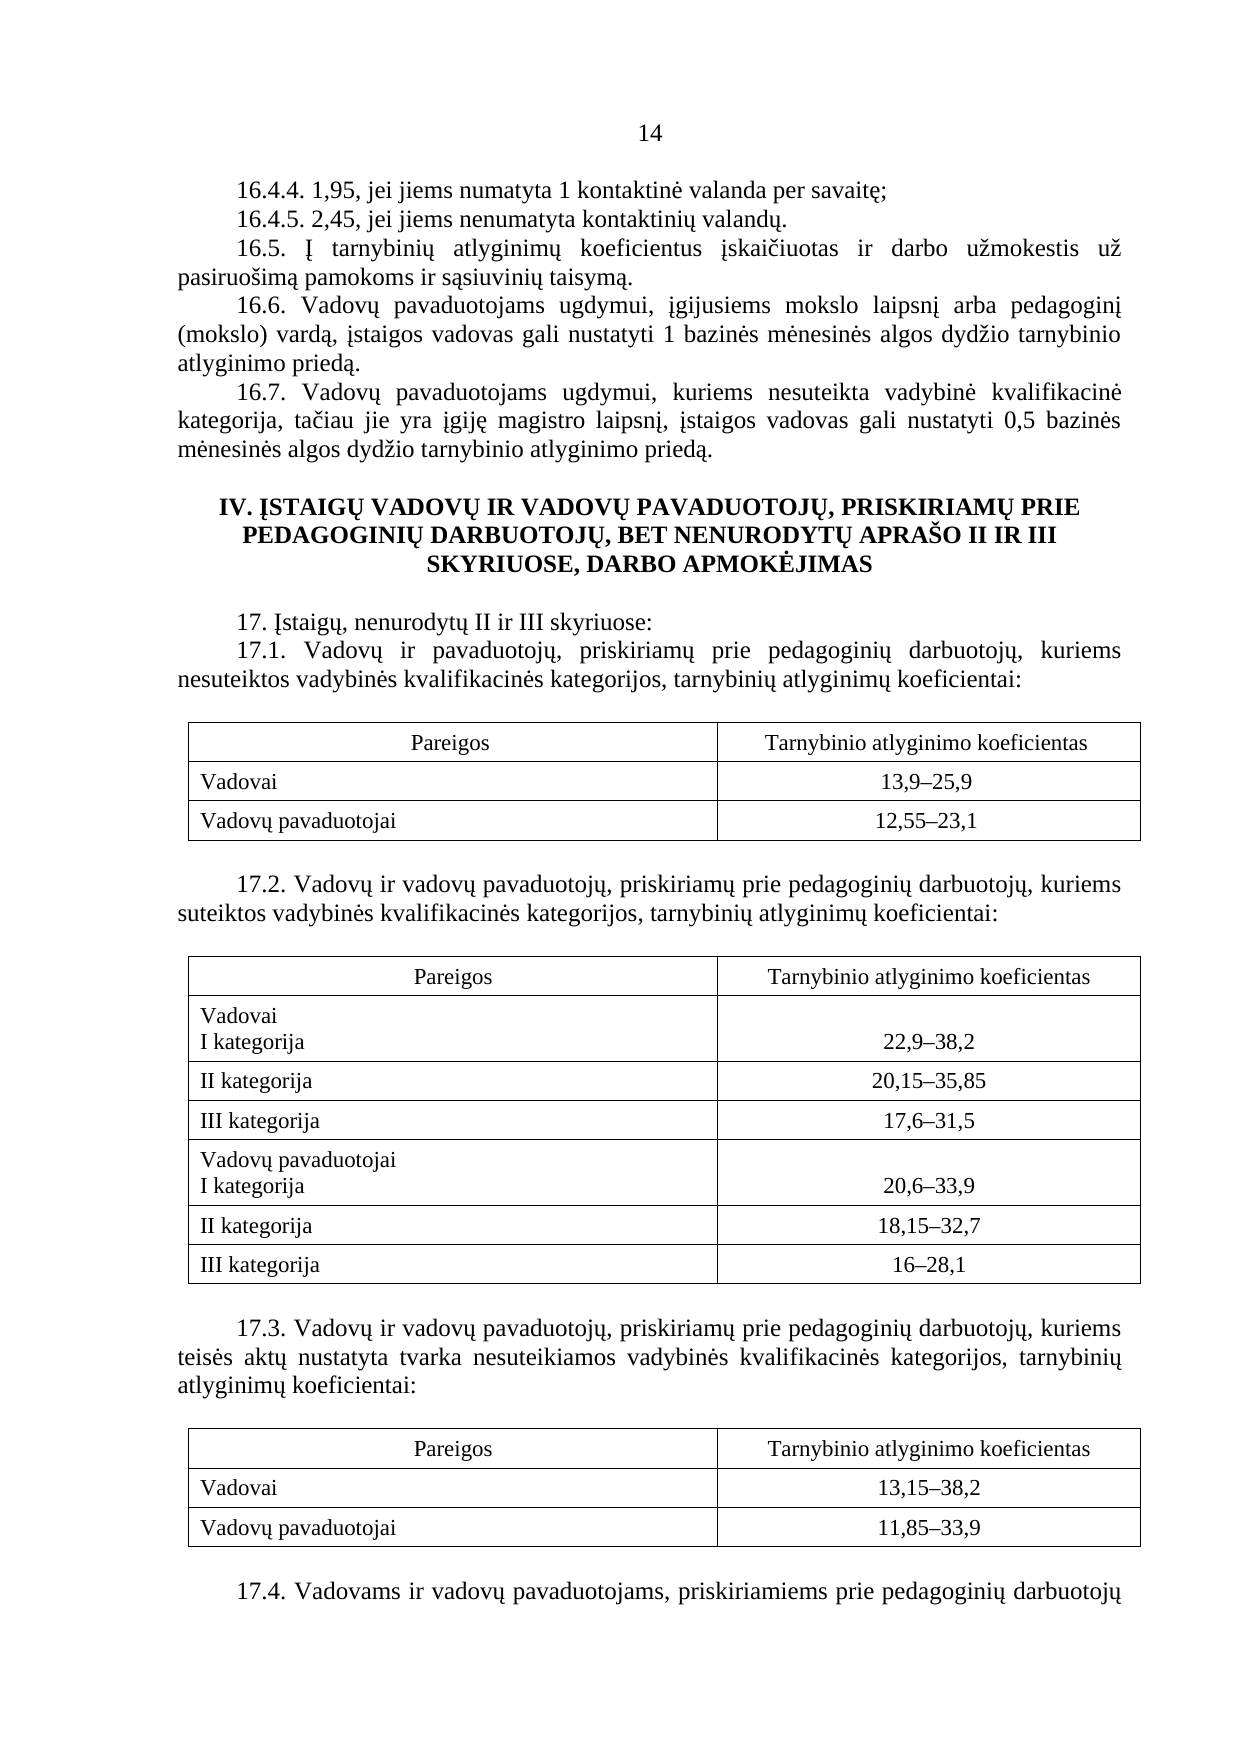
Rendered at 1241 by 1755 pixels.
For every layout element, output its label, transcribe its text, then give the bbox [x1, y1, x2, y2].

table_cell III kategorija [189, 1245, 717, 1283]
table_header Pareigos [189, 1429, 717, 1467]
table_cell II kategorija [189, 1206, 717, 1244]
table_cell 17,6–31,5 [718, 1101, 1140, 1139]
table_cell 20,15–35,85 [718, 1062, 1140, 1100]
table_cell 22,9–38,2 [718, 996, 1140, 1061]
table_header Tarnybinio atlyginimo koeficientas [718, 723, 1140, 761]
text 17.2. Vadovų ir vadovų pavaduotojų, priskiriamų prie pedagoginių darbuotojų, kuriems suteiktos vadybinės kvalifikacinės kategorijos, tarnybinių atlyginimų koeficientai: [177, 869, 1122, 927]
table_cell 11,85–33,9 [718, 1508, 1140, 1546]
table_cell Vadovai I kategorija [189, 996, 717, 1061]
table_cell II kategorija [189, 1062, 717, 1100]
text 16.5. Į tarnybinių atlyginimų koeficientus įskaičiuotas ir darbo užmokestis už pasiruošimą pamokoms ir sąsiuvinių taisymą. [177, 233, 1122, 291]
text 17.3. Vadovų ir vadovų pavaduotojų, priskiriamų prie pedagoginių darbuotojų, kuriems teisės aktų nustatyta tvarka nesuteikiamos vadybinės kvalifikacinės kategorijos, tarnybinių atlyginimų koeficientai: [177, 1313, 1122, 1399]
table_header Pareigos [189, 957, 717, 995]
text 17. Įstaigų, nenurodytų II ir III skyriuose: [177, 607, 1122, 636]
table_cell 16–28,1 [718, 1245, 1140, 1283]
text IV. ĮSTAIGŲ VADOVŲ IR VADOVŲ PAVADUOTOJŲ, PRISKIRIAMŲ PRIE PEDAGOGINIŲ DARBUOTOJŲ, BET NENURODYTŲ APRAŠO II IR III SKYRIUOSE, DARBO APMOKĖJIMAS [177, 492, 1122, 578]
table_cell 18,15–32,7 [718, 1206, 1140, 1244]
text 16.6. Vadovų pavaduotojams ugdymui, įgijusiems mokslo laipsnį arba pedagoginį (mokslo) vardą, įstaigos vadovas gali nustatyti 1 bazinės mėnesinės algos dydžio tarnybinio atlyginimo priedą. [177, 291, 1122, 377]
table_header Tarnybinio atlyginimo koeficientas [718, 957, 1140, 995]
text 16.4.5. 2,45, jei jiems nenumatyta kontaktinių valandų. [177, 204, 1122, 233]
table_cell 12,55–23,1 [718, 801, 1140, 840]
text 17.1. Vadovų ir pavaduotojų, priskiriamų prie pedagoginių darbuotojų, kuriems nesuteiktos vadybinės kvalifikacinės kategorijos, tarnybinių atlyginimų koeficientai: [177, 636, 1122, 693]
table_cell Vadovai [189, 762, 717, 800]
table_cell Vadovų pavaduotojai [189, 1508, 717, 1546]
text 16.7. Vadovų pavaduotojams ugdymui, kuriems nesuteikta vadybinė kvalifikacinė kategorija, tačiau jie yra įgiję magistro laipsnį, įstaigos vadovas gali nustatyti 0,5 bazinės mėnesinės algos dydžio tarnybinio atlyginimo priedą. [177, 377, 1122, 463]
text 16.4.4. 1,95, jei jiems numatyta 1 kontaktinė valanda per savaitę; [177, 176, 1122, 204]
table_header Pareigos [189, 723, 717, 761]
table_cell 13,15–38,2 [718, 1469, 1140, 1507]
table_cell 13,9–25,9 [718, 762, 1140, 800]
table_cell Vadovai [189, 1469, 717, 1507]
table_cell 20,6–33,9 [718, 1140, 1140, 1205]
table_cell III kategorija [189, 1101, 717, 1139]
table_cell Vadovų pavaduotojai [189, 801, 717, 840]
table_header Tarnybinio atlyginimo koeficientas [718, 1429, 1140, 1467]
text 17.4. Vadovams ir vadovų pavaduotojams, priskiriamiems prie pedagoginių darbuotojų [177, 1576, 1122, 1604]
table_cell Vadovų pavaduotojai I kategorija [189, 1140, 717, 1205]
